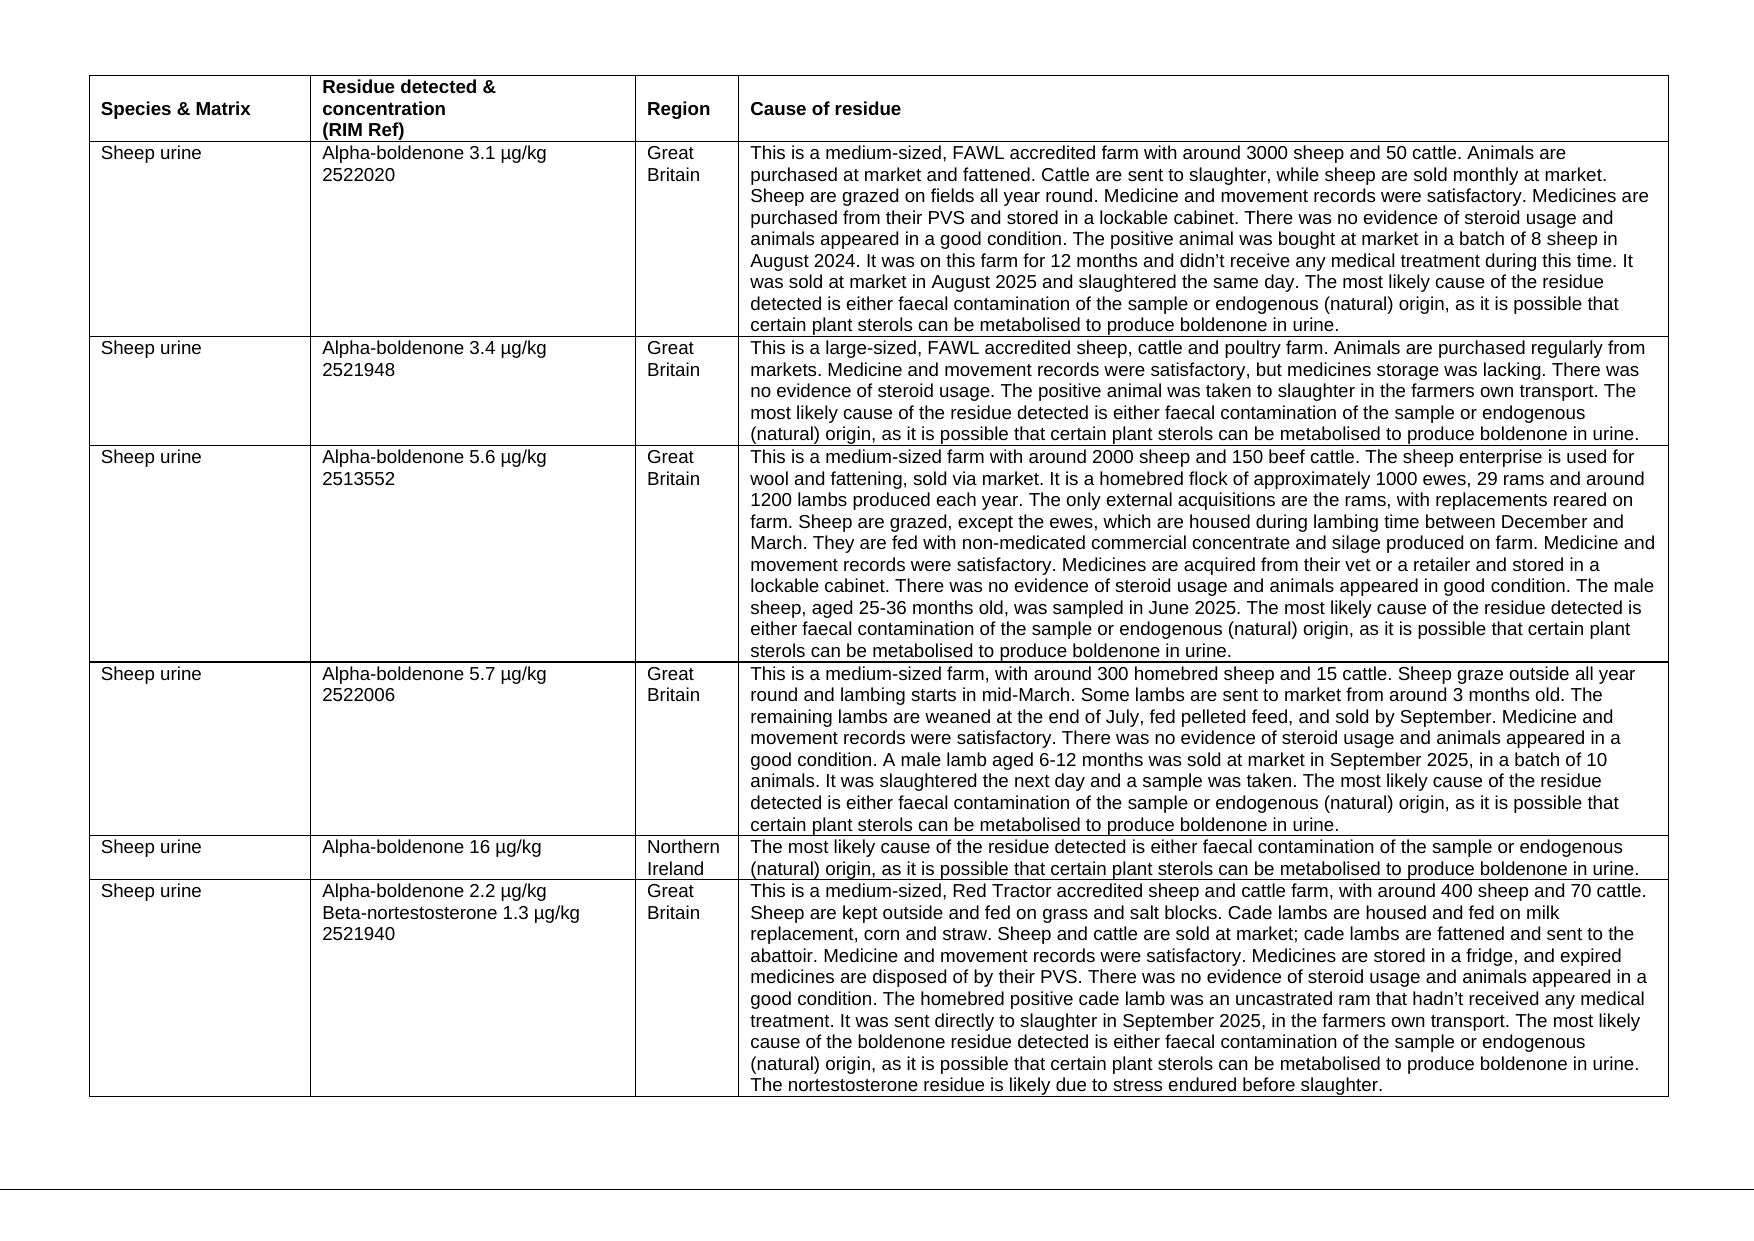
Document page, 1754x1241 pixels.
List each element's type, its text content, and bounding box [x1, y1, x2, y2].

table_cell Sheep urine [90, 880, 310, 1096]
table_cell Alpha-boldenone 5.6 µg/kg 2513552 [311, 446, 635, 661]
table_cell Alpha-boldenone 3.1 µg/kg 2522020 [311, 142, 635, 336]
table_cell Alpha-boldenone 3.4 µg/kg 2521948 [311, 337, 635, 445]
table_header Residue detected & concentration (RIM Ref) [311, 76, 635, 141]
table_cell Sheep urine [90, 142, 310, 336]
table_header Region [636, 76, 738, 141]
table_cell Great Britain [636, 337, 738, 445]
table_cell Sheep urine [90, 446, 310, 661]
table_cell Alpha-boldenone 5.7 µg/kg 2522006 [311, 663, 635, 835]
table_cell Great Britain [636, 880, 738, 1096]
table_cell Sheep urine [90, 663, 310, 835]
table_cell The most likely cause of the residue detected is either faecal contamination of the sample or endogenous (natural) origin, as it is possible that certain plant sterols can be metabolised to produce boldenone in urine. [739, 836, 1668, 879]
table_header Cause of residue [739, 76, 1668, 141]
table_cell This is a medium-sized, Red Tractor accredited sheep and cattle farm, with around 400 sheep and 70 cattle. Sheep are kept outside and fed on grass and salt blocks. Cade lambs are housed and fed on milk replacement, corn and straw. Sheep and cattle are sold at market; cade lambs are fattened and sent to the abattoir. Medicine and movement records were satisfactory. Medicines are stored in a fridge, and expired medicines are disposed of by their PVS. There was no evidence of steroid usage and animals appeared in a good condition. The homebred positive cade lamb was an uncastrated ram that hadn’t received any medical treatment. It was sent directly to slaughter in September 2025, in the farmers own transport. The most likely cause of the boldenone residue detected is either faecal contamination of the sample or endogenous (natural) origin, as it is possible that certain plant sterols can be metabolised to produce boldenone in urine. The nortestosterone residue is likely due to stress endured before slaughter. [739, 880, 1668, 1096]
table_header Species & Matrix [90, 76, 310, 141]
table_cell Great Britain [636, 663, 738, 835]
table_cell This is a medium-sized farm, with around 300 homebred sheep and 15 cattle. Sheep graze outside all year round and lambing starts in mid-March. Some lambs are sent to market from around 3 months old. The remaining lambs are weaned at the end of July, fed pelleted feed, and sold by September. Medicine and movement records were satisfactory. There was no evidence of steroid usage and animals appeared in a good condition. A male lamb aged 6-12 months was sold at market in September 2025, in a batch of 10 animals. It was slaughtered the next day and a sample was taken. The most likely cause of the residue detected is either faecal contamination of the sample or endogenous (natural) origin, as it is possible that certain plant sterols can be metabolised to produce boldenone in urine. [739, 663, 1668, 835]
table_cell Great Britain [636, 446, 738, 661]
table_cell This is a large-sized, FAWL accredited sheep, cattle and poultry farm. Animals are purchased regularly from markets. Medicine and movement records were satisfactory, but medicines storage was lacking. There was no evidence of steroid usage. The positive animal was taken to slaughter in the farmers own transport. The most likely cause of the residue detected is either faecal contamination of the sample or endogenous (natural) origin, as it is possible that certain plant sterols can be metabolised to produce boldenone in urine. [739, 337, 1668, 445]
table_cell This is a medium-sized farm with around 2000 sheep and 150 beef cattle. The sheep enterprise is used for wool and fattening, sold via market. It is a homebred flock of approximately 1000 ewes, 29 rams and around 1200 lambs produced each year. The only external acquisitions are the rams, with replacements reared on farm. Sheep are grazed, except the ewes, which are housed during lambing time between December and March. They are fed with non-medicated commercial concentrate and silage produced on farm. Medicine and movement records were satisfactory. Medicines are acquired from their vet or a retailer and stored in a lockable cabinet. There was no evidence of steroid usage and animals appeared in good condition. The male sheep, aged 25-36 months old, was sampled in June 2025. The most likely cause of the residue detected is either faecal contamination of the sample or endogenous (natural) origin, as it is possible that certain plant sterols can be metabolised to produce boldenone in urine. [739, 446, 1668, 661]
table_cell Sheep urine [90, 337, 310, 445]
table_cell Alpha-boldenone 16 µg/kg [311, 836, 635, 879]
table_cell Sheep urine [90, 836, 310, 879]
table_cell This is a medium-sized, FAWL accredited farm with around 3000 sheep and 50 cattle. Animals are purchased at market and fattened. Cattle are sent to slaughter, while sheep are sold monthly at market. Sheep are grazed on fields all year round. Medicine and movement records were satisfactory. Medicines are purchased from their PVS and stored in a lockable cabinet. There was no evidence of steroid usage and animals appeared in a good condition. The positive animal was bought at market in a batch of 8 sheep in August 2024. It was on this farm for 12 months and didn’t receive any medical treatment during this time. It was sold at market in August 2025 and slaughtered the same day. The most likely cause of the residue detected is either faecal contamination of the sample or endogenous (natural) origin, as it is possible that certain plant sterols can be metabolised to produce boldenone in urine. [739, 142, 1668, 336]
table_cell Northern Ireland [636, 836, 738, 879]
table_cell Alpha-boldenone 2.2 µg/kg Beta-nortestosterone 1.3 µg/kg 2521940 [311, 880, 635, 1096]
table_cell Great Britain [636, 142, 738, 336]
